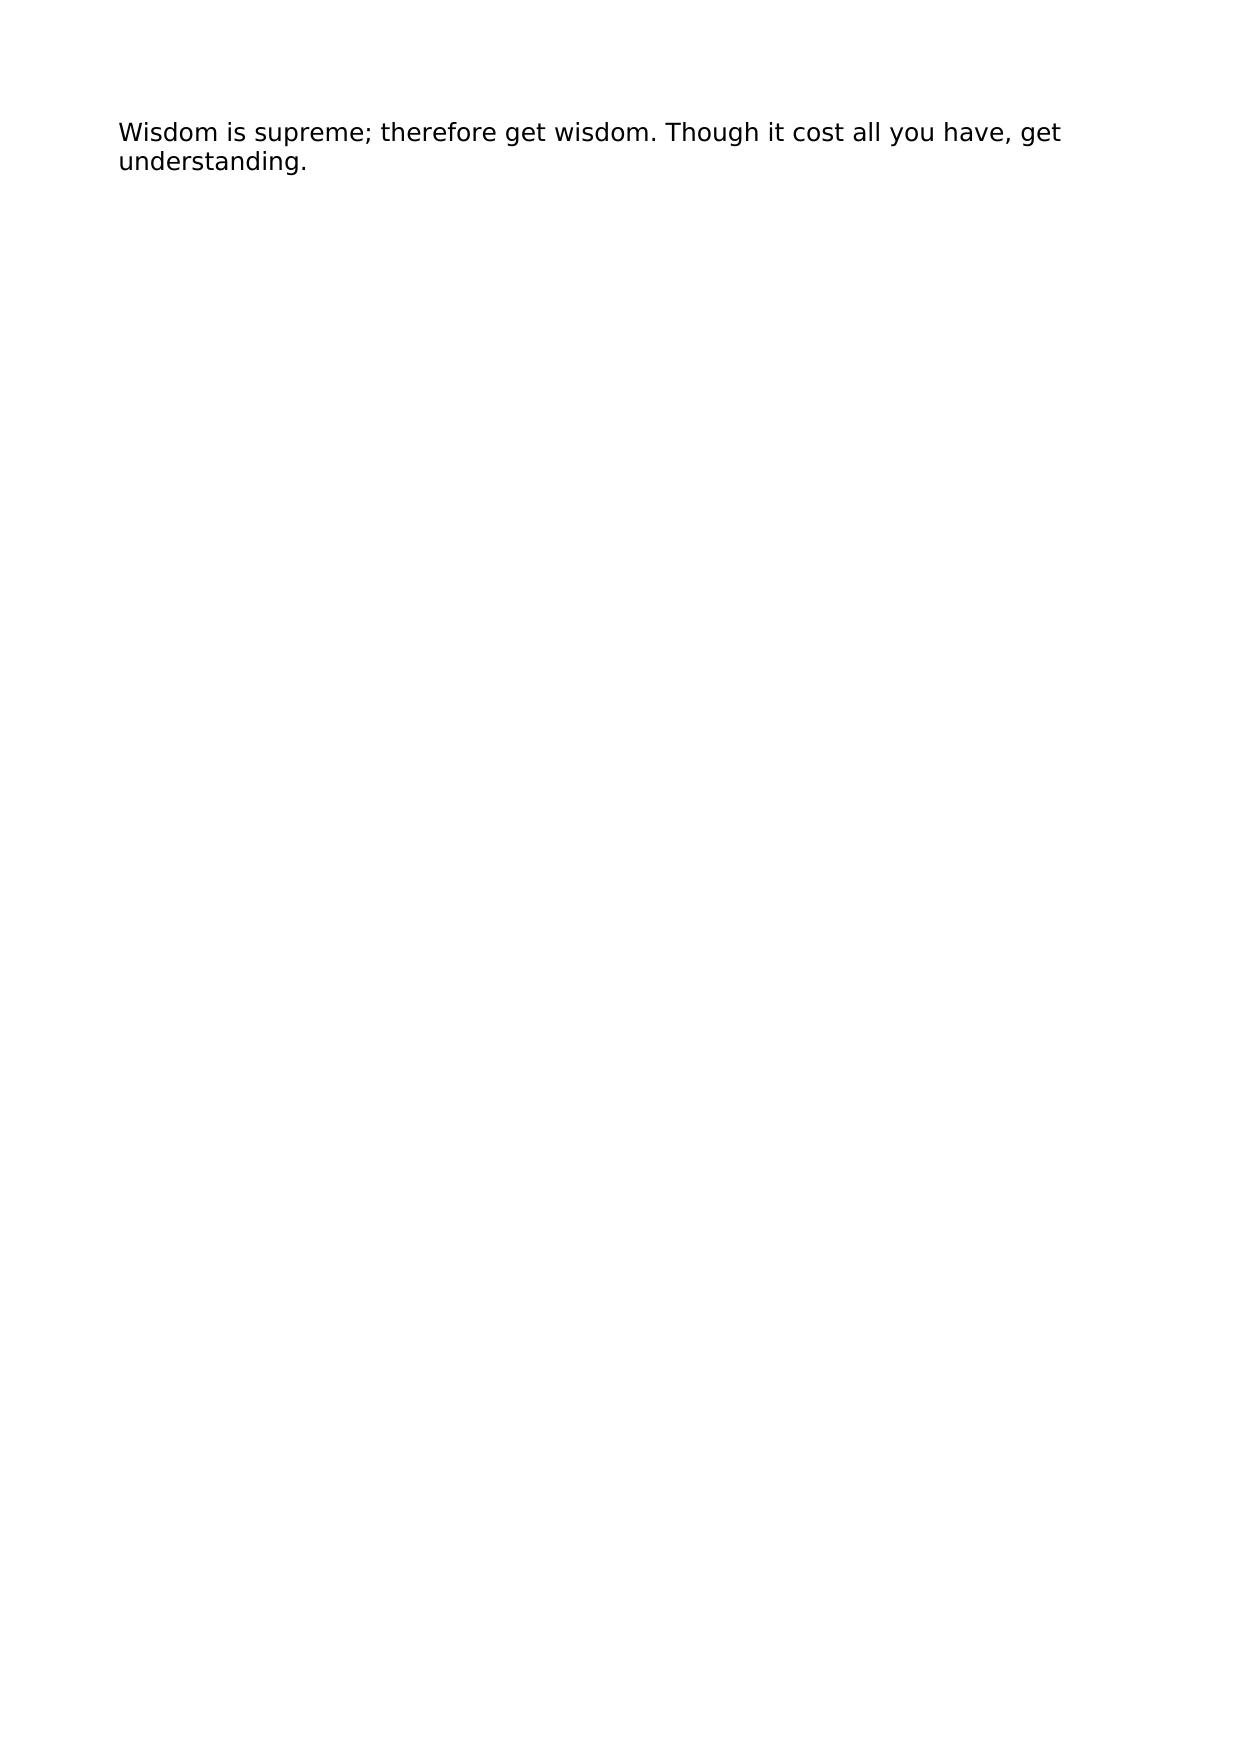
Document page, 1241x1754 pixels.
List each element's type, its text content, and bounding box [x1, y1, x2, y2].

text Wisdom is supreme; therefore get wisdom. Though it cost all you have, get understanding. [118, 118, 1122, 176]
